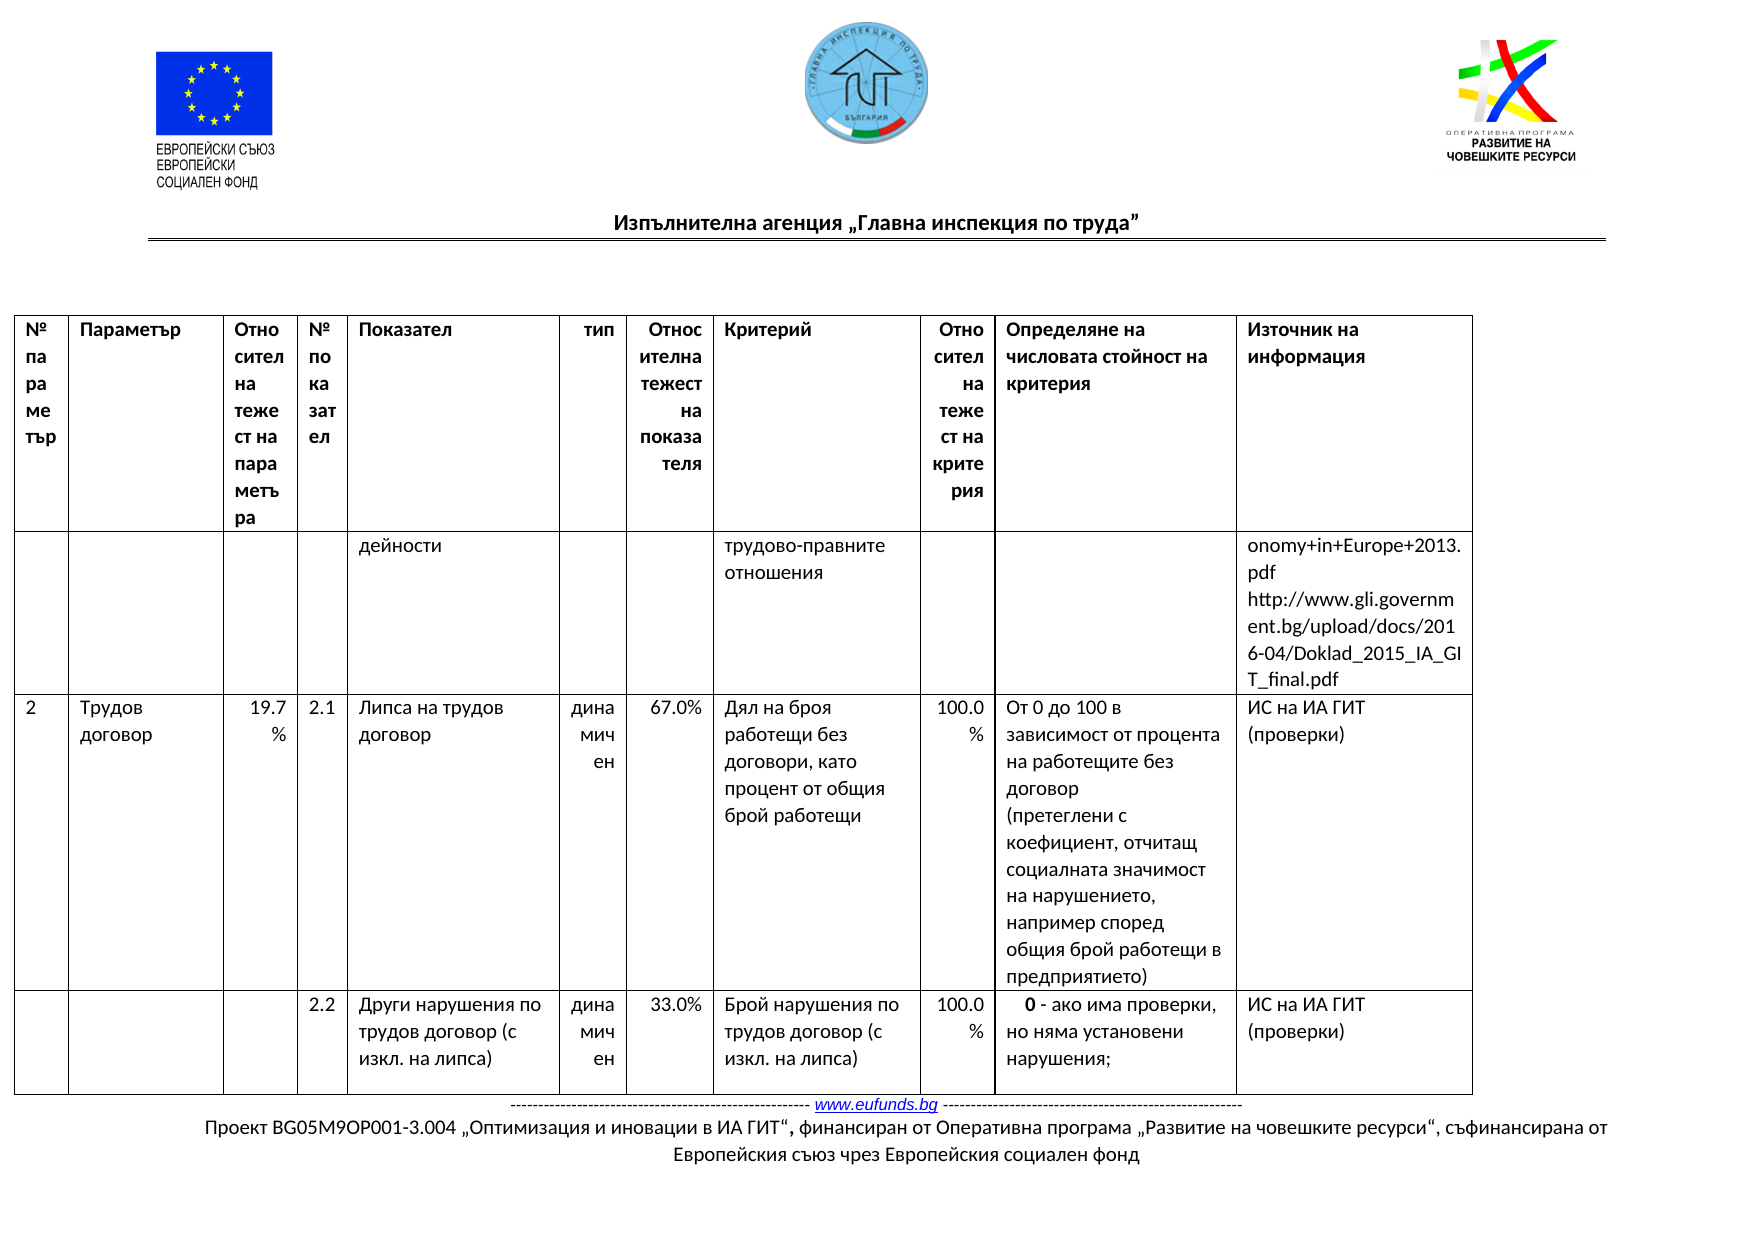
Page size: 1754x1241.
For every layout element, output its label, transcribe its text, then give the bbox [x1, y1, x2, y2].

table_cell 2.1 [298, 695, 347, 990]
table_cell 19.7% [224, 695, 297, 990]
table_cell От 0 до 100 в зависимост от процента на работещите без договор (претеглени с коефициент, отчитащ социалната значимост на нарушението, например според общия брой работещи в предприятието) [996, 695, 1236, 990]
table_cell Други нарушения по трудов договор (с изкл. на липса) [348, 991, 559, 1094]
table_cell ИС на ИА ГИТ (проверки) [1237, 695, 1472, 990]
table_header № показател [298, 316, 347, 531]
table_cell 33.0% [627, 991, 713, 1094]
table_cell [298, 532, 347, 693]
table_header Източник на информация [1237, 316, 1472, 531]
table_cell 100.0% [921, 991, 994, 1094]
table_header Относителна тежест на критерия [921, 316, 994, 531]
table_cell [224, 991, 297, 1094]
table_cell [15, 991, 68, 1094]
table_cell ИС на ИА ГИТ (проверки) [1237, 991, 1472, 1094]
table_header Показател [348, 316, 559, 531]
table_cell трудово-правните отношения [714, 532, 920, 693]
table_cell Липса на трудов договор [348, 695, 559, 990]
table_header № параметър [15, 316, 68, 531]
table_header Критерий [714, 316, 920, 531]
table_cell Трудов договор [69, 695, 223, 990]
table_header Параметър [69, 316, 223, 531]
table_cell [996, 532, 1236, 693]
table_cell 2 [15, 695, 68, 990]
table_header Относителна тежест на параметъра [224, 316, 297, 531]
table_cell [627, 532, 713, 693]
table_cell 2.2 [298, 991, 347, 1094]
table_cell [69, 532, 223, 693]
table_cell [15, 532, 68, 693]
table_cell Брой нарушения по трудов договор (с изкл. на липса) [714, 991, 920, 1094]
table_cell onomy+in+Europe+2013.pdf http://www.gli.government.bg/upload/docs/2016-04/Doklad_2015_IA_GIT_final.pdf [1237, 532, 1472, 693]
table_header Определяне на числовата стойност на критерия [996, 316, 1236, 531]
table_header тип [560, 316, 626, 531]
table_cell 100.0% [921, 695, 994, 990]
table_cell [224, 532, 297, 693]
table_cell [69, 991, 223, 1094]
table_cell [921, 532, 994, 693]
table_cell динамичен [560, 695, 626, 990]
table_cell 0 - ако има проверки, но няма установени нарушения; [996, 991, 1236, 1094]
table_cell [560, 532, 626, 693]
table_cell дейности [348, 532, 559, 693]
table_header Относителна тежест на показателя [627, 316, 713, 531]
table_cell Дял на броя работещи без договори, като процент от общия брой работещи [714, 695, 920, 990]
table_cell 67.0% [627, 695, 713, 990]
table_cell динамичен [560, 991, 626, 1094]
